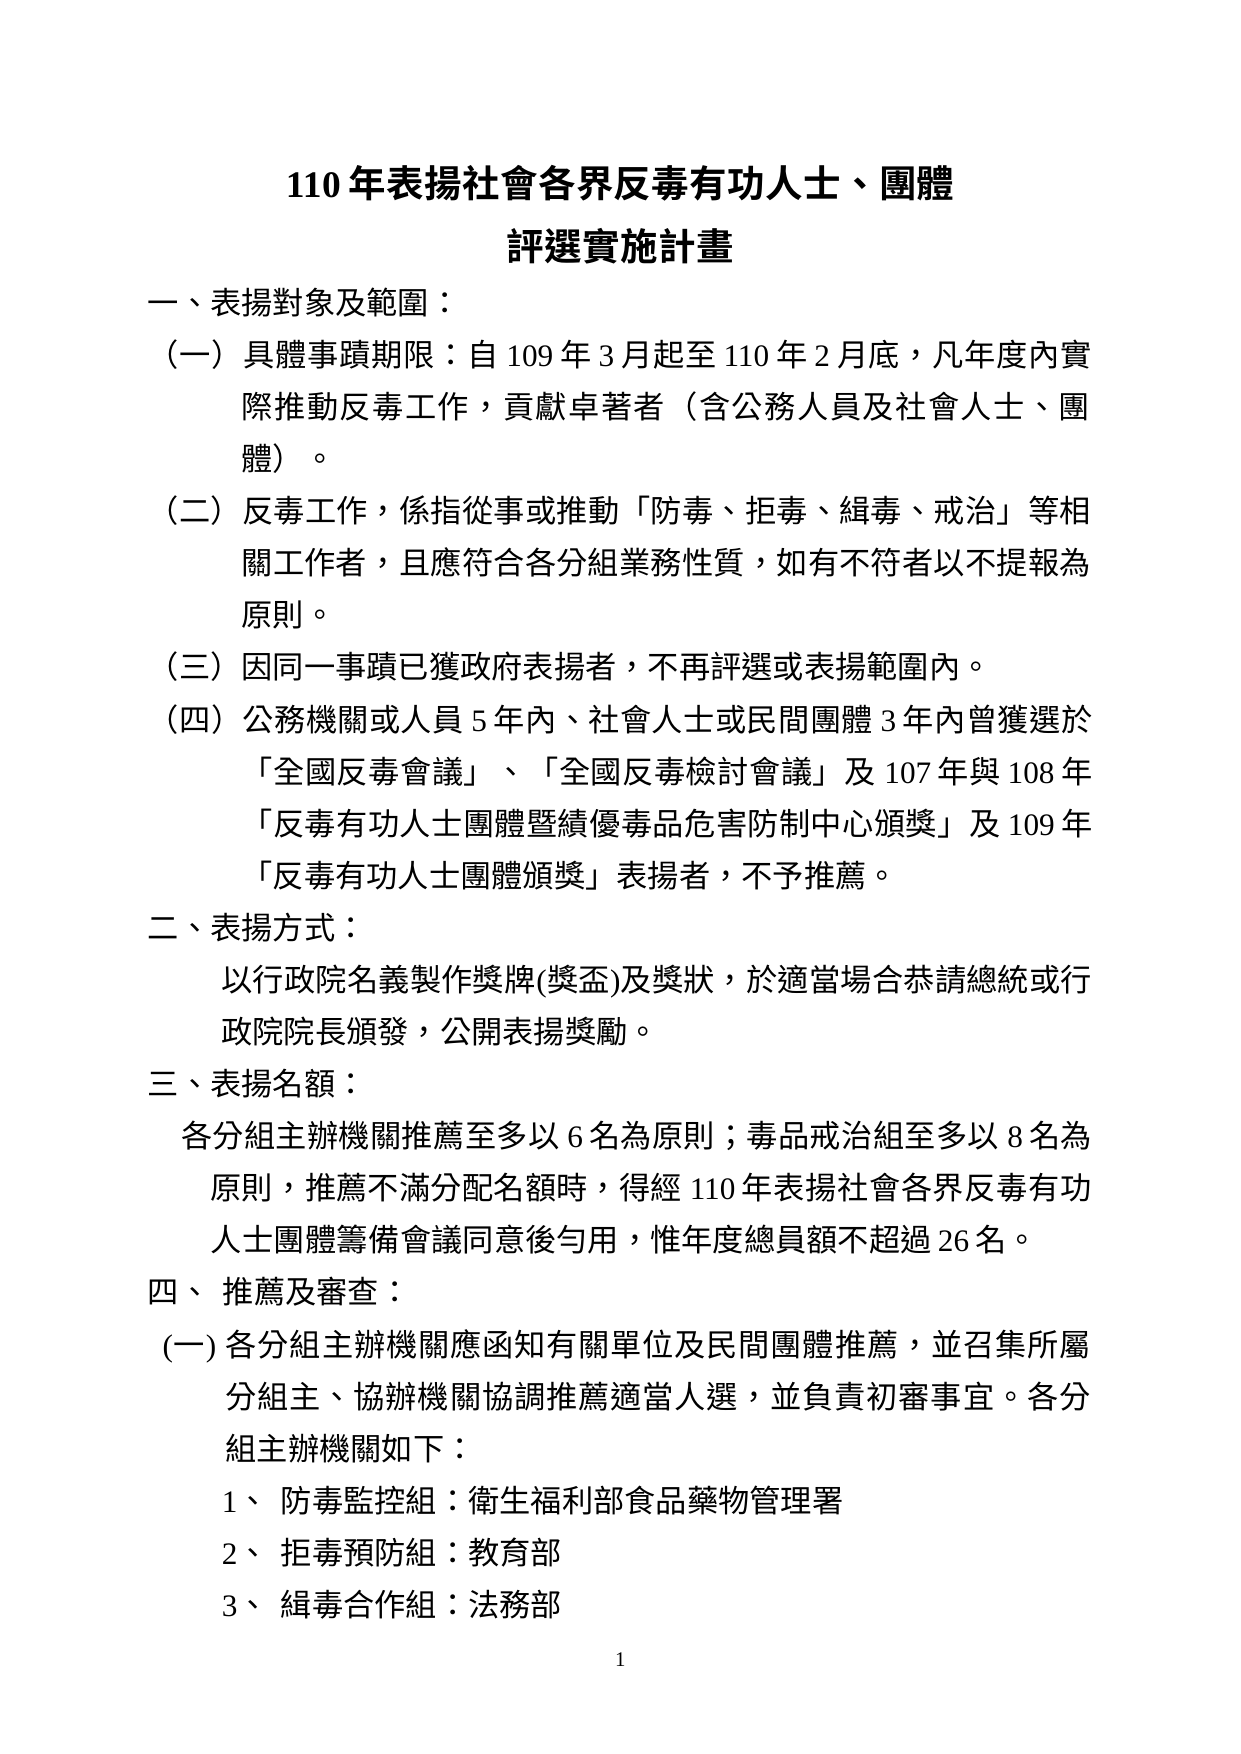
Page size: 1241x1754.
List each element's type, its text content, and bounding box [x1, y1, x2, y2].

text （一）具體事蹟期限：自109年3月起至110年2月底，凡年度內實際推動反毒工作，貢獻卓著者（含公務人員及社會人士、團體）。 [148, 325, 1092, 481]
text 二、表揚方式： [148, 898, 1092, 950]
text （三）因同一事蹟已獲政府表揚者，不再評選或表揚範圍內。 [148, 637, 1092, 689]
text (一) 各分組主辦機關應函知有關單位及民間團體推薦，並召集所屬分組主、協辦機關協調推薦適當人選，並負責初審事宜。各分組主辦機關如下： [162, 1314, 1092, 1471]
text （四）公務機關或人員5年內、社會人士或民間團體3年內曾獲選於「全國反毒會議」、「全國反毒檢討會議」及107年與108年「反毒有功人士團體暨績優毒品危害防制中心頒獎」及109年「反毒有功人士團體頒獎」表揚者，不予推薦。 [148, 689, 1092, 898]
text （二）反毒工作，係指從事或推動「防毒、拒毒、緝毒、戒治」等相關工作者，且應符合各分組業務性質，如有不符者以不提報為原則。 [148, 481, 1092, 637]
text 110年表揚社會各界反毒有功人士、團體 [148, 148, 1092, 210]
text 一、表揚對象及範圍： [148, 273, 1092, 325]
text 評選實施計畫 [148, 210, 1092, 273]
text 各分組主辦機關推薦至多以6名為原則；毒品戒治組至多以8名為原則，推薦不滿分配名額時，得經110年表揚社會各界反毒有功人士團體籌備會議同意後勻用，惟年度總員額不超過26名。 [148, 1106, 1092, 1262]
list 緝毒合作組：法務部 [222, 1575, 1092, 1627]
list 防毒監控組：衛生福利部食品藥物管理署 [222, 1471, 1092, 1523]
text 以行政院名義製作獎牌(獎盃)及獎狀，於適當場合恭請總統或行政院院長頒發，公開表揚獎勵。 [221, 950, 1092, 1054]
text 三、表揚名額： [148, 1054, 1092, 1106]
list 拒毒預防組：教育部 [222, 1523, 1092, 1575]
list 推薦及審查： [148, 1262, 1092, 1314]
